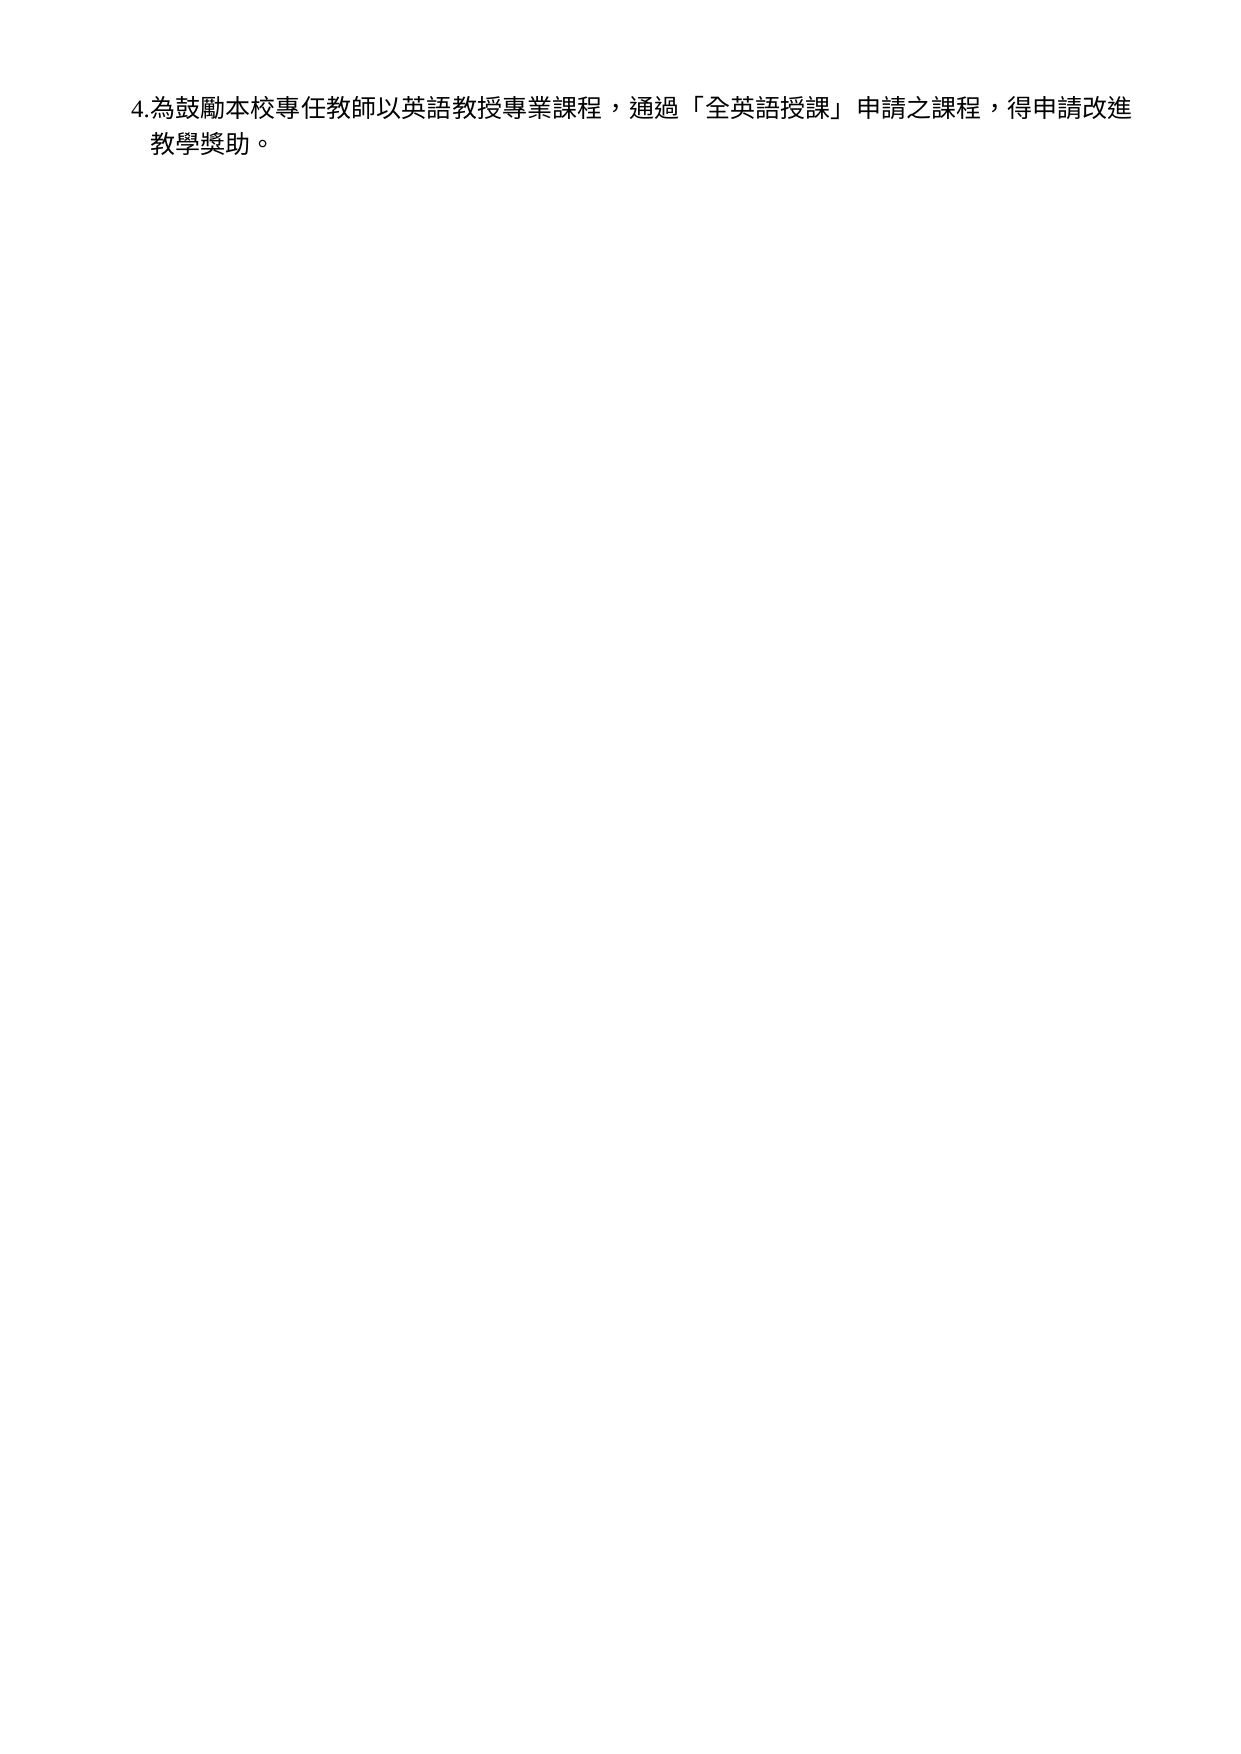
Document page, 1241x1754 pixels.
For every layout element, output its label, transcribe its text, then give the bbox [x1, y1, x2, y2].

text 4.為鼓勵本校專任教師以英語教授專業課程，通過「全英語授課」申請之課程，得申請改進教學獎助。 [131, 88, 1134, 161]
